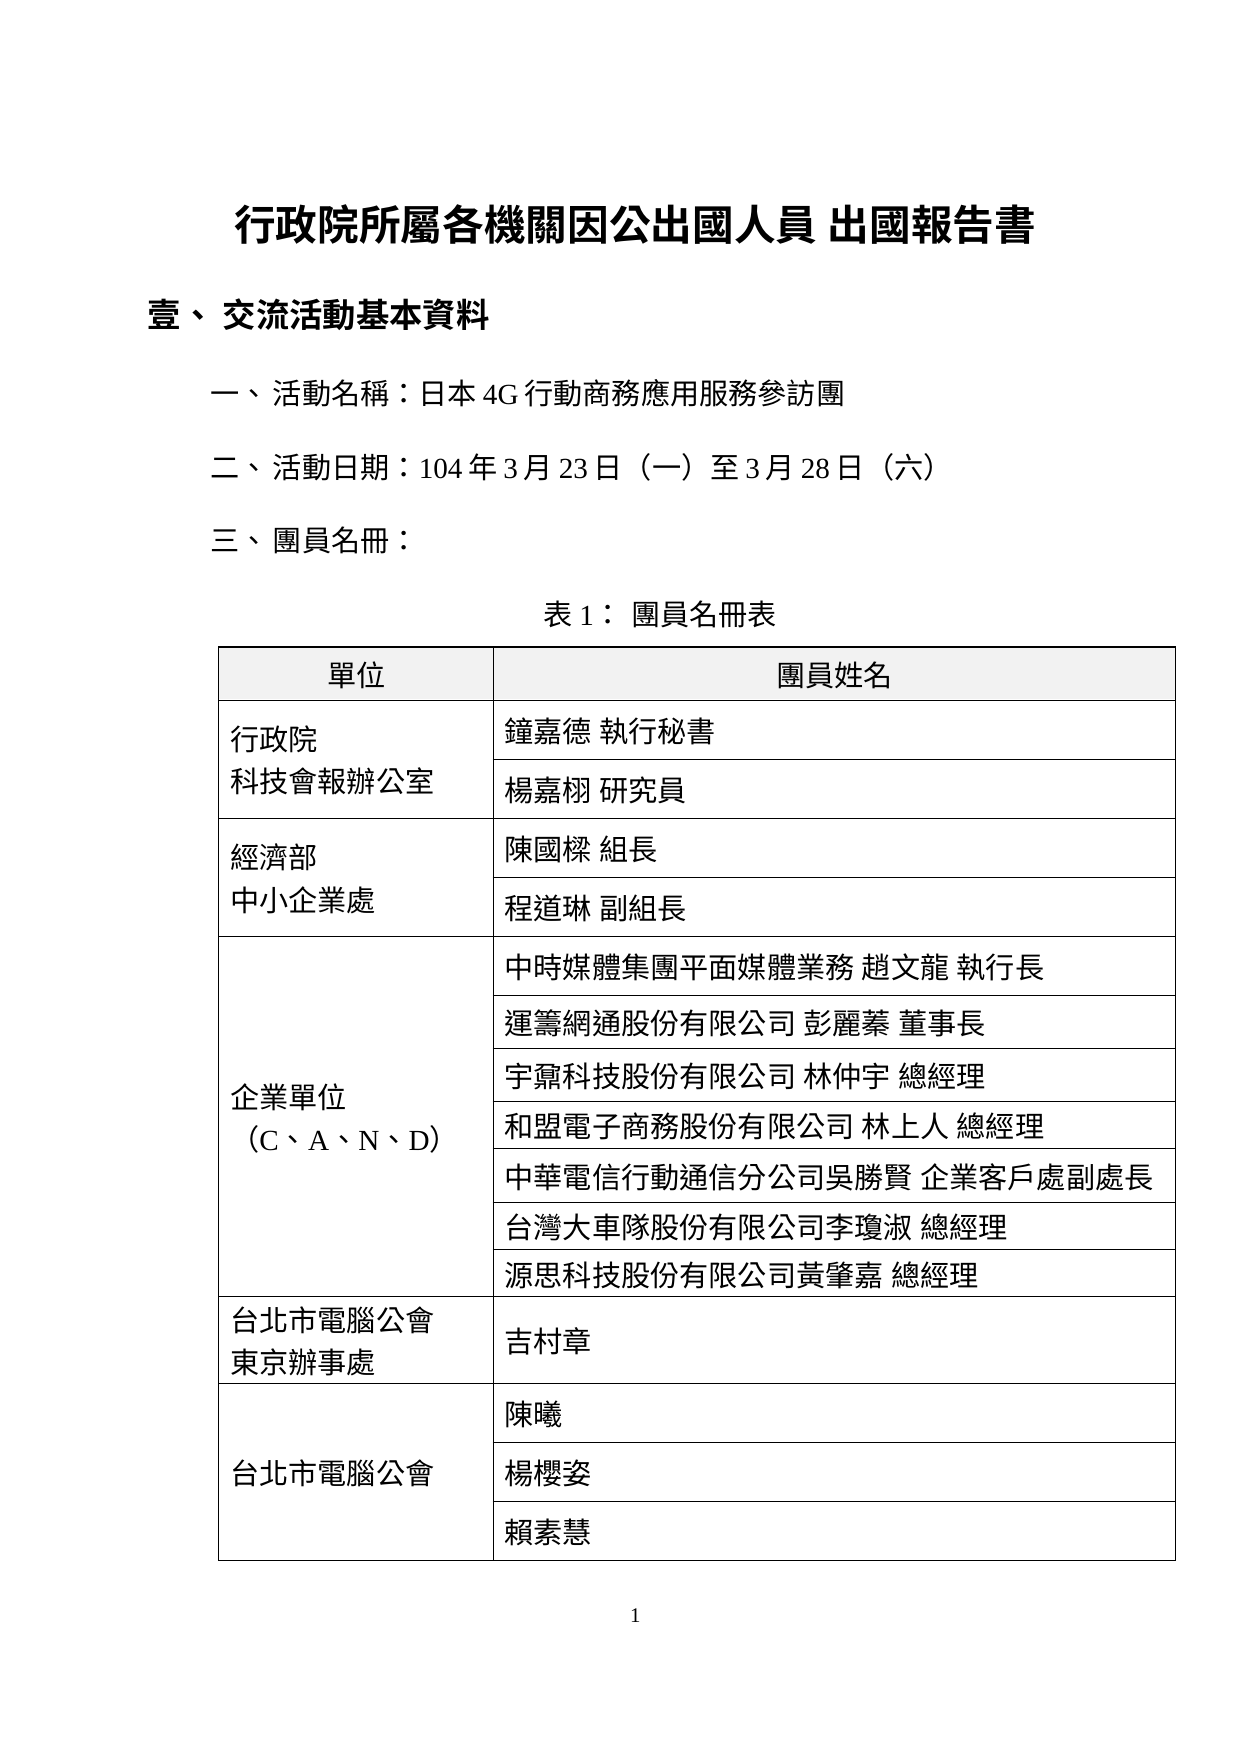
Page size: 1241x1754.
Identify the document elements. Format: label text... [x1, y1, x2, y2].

list 交流活動基本資料 [148, 289, 1122, 337]
table_cell 宇鼐科技股份有限公司 林仲宇 總經理 [494, 1049, 1175, 1101]
table_cell 楊嘉栩 研究員 [494, 760, 1175, 818]
table_cell 台灣大車隊股份有限公司李瓊淑 總經理 [494, 1203, 1175, 1249]
table_cell 台北市電腦公會 東京辦事處 [219, 1297, 493, 1383]
table_cell 中時媒體集團平面媒體業務 趙文龍 執行長 [494, 937, 1175, 995]
table_cell 程道琳 副組長 [494, 878, 1175, 936]
list 活動名稱：日本4G行動商務應用服務參訪團 [210, 371, 1122, 413]
table_cell 陳國樑 組長 [494, 819, 1175, 877]
table_cell 中華電信行動通信分公司吳勝賢 企業客戶處副處長 [494, 1149, 1175, 1202]
table_cell 運籌網通股份有限公司 彭麗蓁 董事長 [494, 996, 1175, 1047]
table_cell 企業單位 （C、A、N、D） [219, 937, 493, 1296]
table_header 單位 [219, 648, 493, 699]
list 團員名冊表 [198, 591, 1122, 634]
table_cell 賴素慧 [494, 1502, 1175, 1560]
table_cell 吉村章 [494, 1297, 1175, 1383]
table_cell 鐘嘉德 執行秘書 [494, 701, 1175, 758]
table_cell 源思科技股份有限公司黃肇嘉 總經理 [494, 1250, 1175, 1296]
table_cell 台北市電腦公會 [219, 1384, 493, 1560]
table_cell 經濟部 中小企業處 [219, 819, 493, 936]
table_cell 和盟電子商務股份有限公司 林上人 總經理 [494, 1102, 1175, 1148]
list 團員名冊： [210, 518, 1122, 560]
text 行政院所屬各機關因公出國人員 出國報告書 [148, 192, 1122, 252]
table_header 團員姓名 [494, 648, 1175, 699]
table_cell 行政院 科技會報辦公室 [219, 701, 493, 818]
list 活動日期：104年3月23日（一）至3月28日（六） [210, 444, 1122, 486]
table_cell 陳曦 [494, 1384, 1175, 1442]
table_cell 楊櫻姿 [494, 1443, 1175, 1501]
